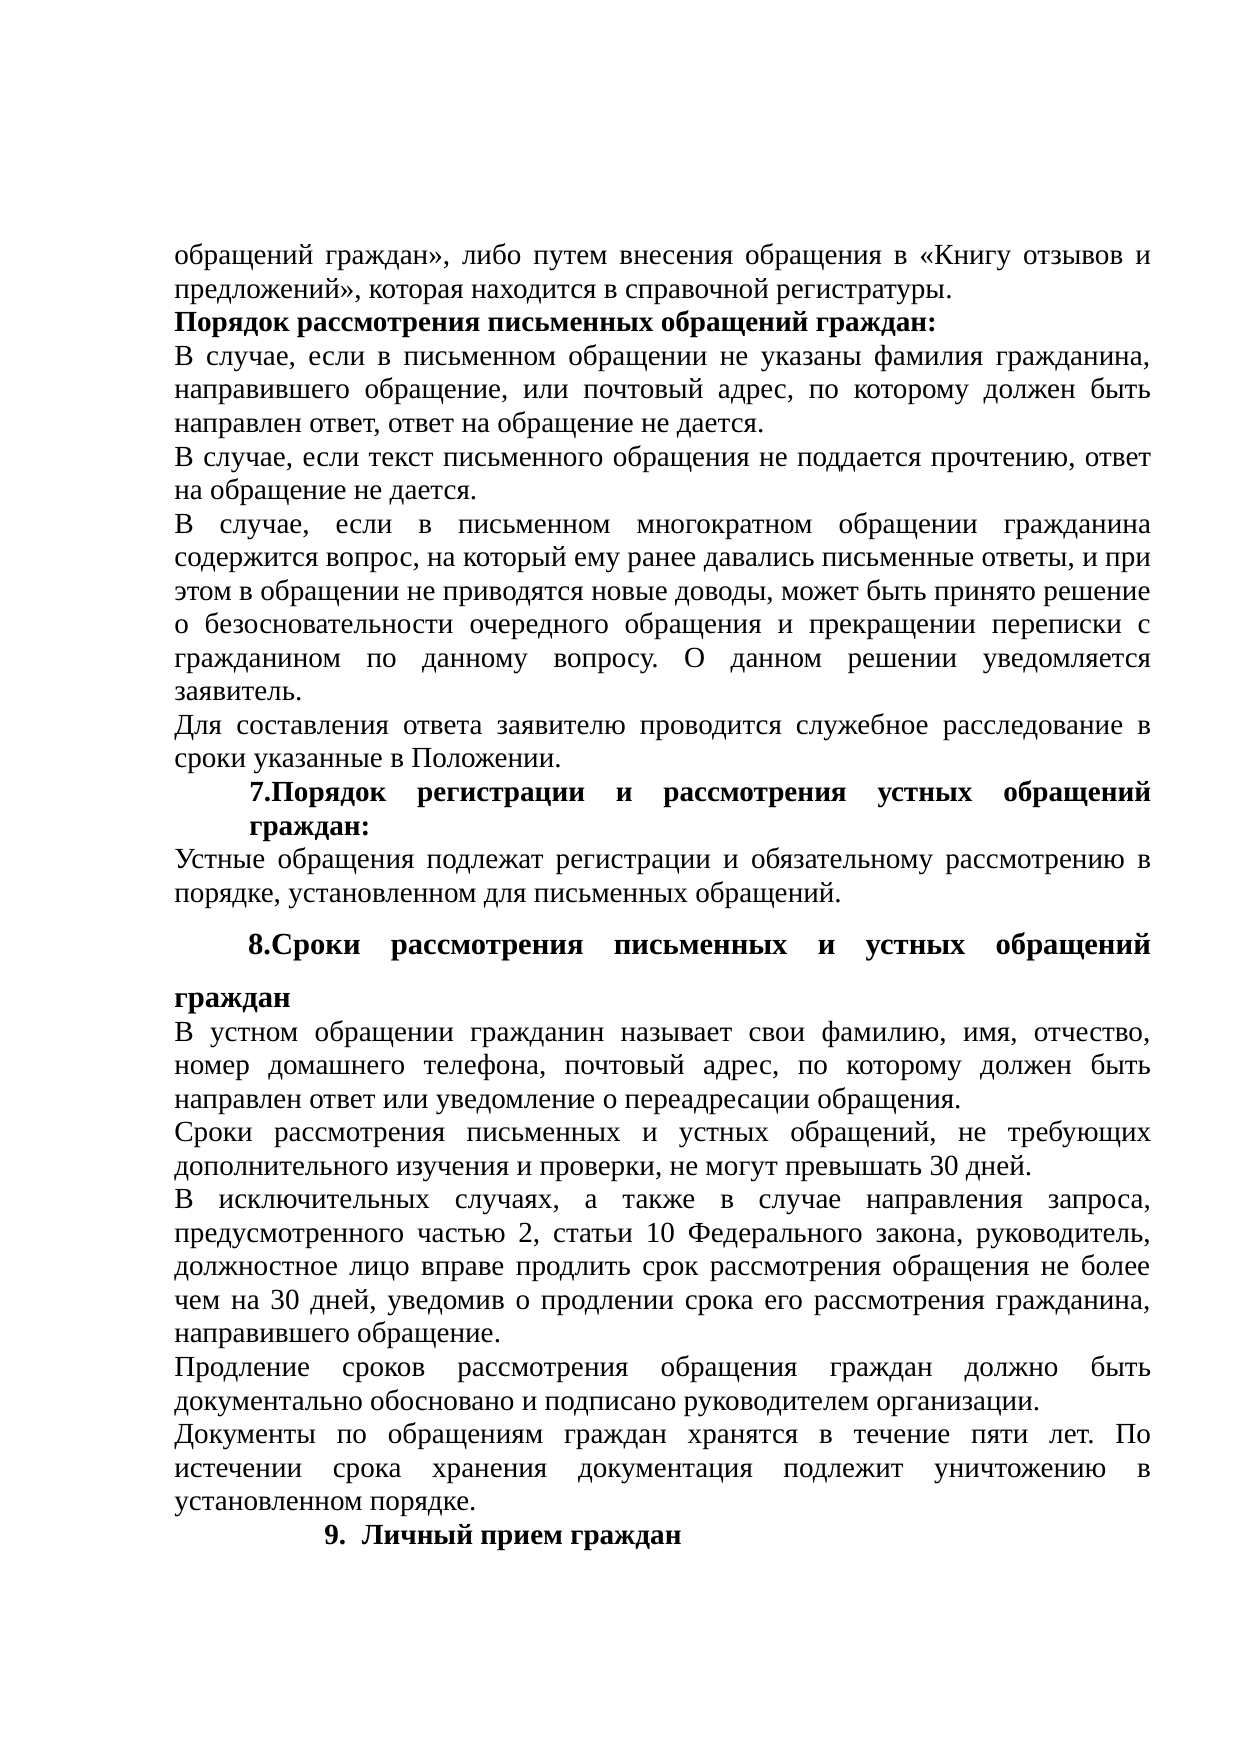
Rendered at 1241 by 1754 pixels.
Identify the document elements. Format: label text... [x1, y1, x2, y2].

list Порядок регистрации и рассмотрения устных обращений граждан: [249, 774, 1152, 841]
text В случае, если в письменном многократном обращении гражданина содержится вопрос, на который ему ранее давались письменные ответы, и при этом в обращении не приводятся новые доводы, может быть принято решение о безосновательности очередного обращения и прекращении переписки с гражданином по данному вопросу. О данном решении уведомляется заявитель. [174, 506, 1152, 707]
text В случае, если в письменном обращении не указаны фамилия гражданина, направившего обращение, или почтовый адрес, по которому должен быть направлен ответ, ответ на обращение не дается. [174, 338, 1152, 439]
text Для составления ответа заявителю проводится служебное расследование в сроки указанные в Положении. [174, 707, 1152, 774]
text Устные обращения подлежат регистрации и обязательному рассмотрению в порядке, установленном для письменных обращений. [174, 841, 1152, 908]
text Продление сроков рассмотрения обращения граждан должно быть документально обосновано и подписано руководителем организации. [174, 1349, 1152, 1416]
text Порядок рассмотрения письменных обращений граждан: [174, 304, 1152, 338]
text Документы по обращениям граждан хранятся в течение пяти лет. По истечении срока хранения документация подлежит уничтожению в установленном порядке. [174, 1416, 1152, 1517]
text Сроки рассмотрения письменных и устных обращений, не требующих дополнительного изучения и проверки, не могут превышать 30 дней. [174, 1114, 1152, 1181]
text 8.Сроки рассмотрения письменных и устных обращений граждан [174, 908, 1152, 1014]
list Личный прием граждан [324, 1517, 1152, 1550]
text В исключительных случаях, а также в случае направления запроса, предусмотренного частью 2, статьи 10 Федерального закона, руководитель, должностное лицо вправе продлить срок рассмотрения обращения не более чем на 30 дней, уведомив о продлении срока его рассмотрения гражданина, направившего обращение. [174, 1181, 1152, 1349]
text В устном обращении гражданин называет свои фамилию, имя, отчество, номер домашнего телефона, почтовый адрес, по которому должен быть направлен ответ или уведомление о переадресации обращения. [174, 1014, 1152, 1114]
text В случае, если текст письменного обращения не поддается прочтению, ответ на обращение не дается. [174, 439, 1152, 506]
text обращений граждан», либо путем внесения обращения в «Книгу отзывов и предложений», которая находится в справочной регистратуры. [174, 237, 1152, 304]
